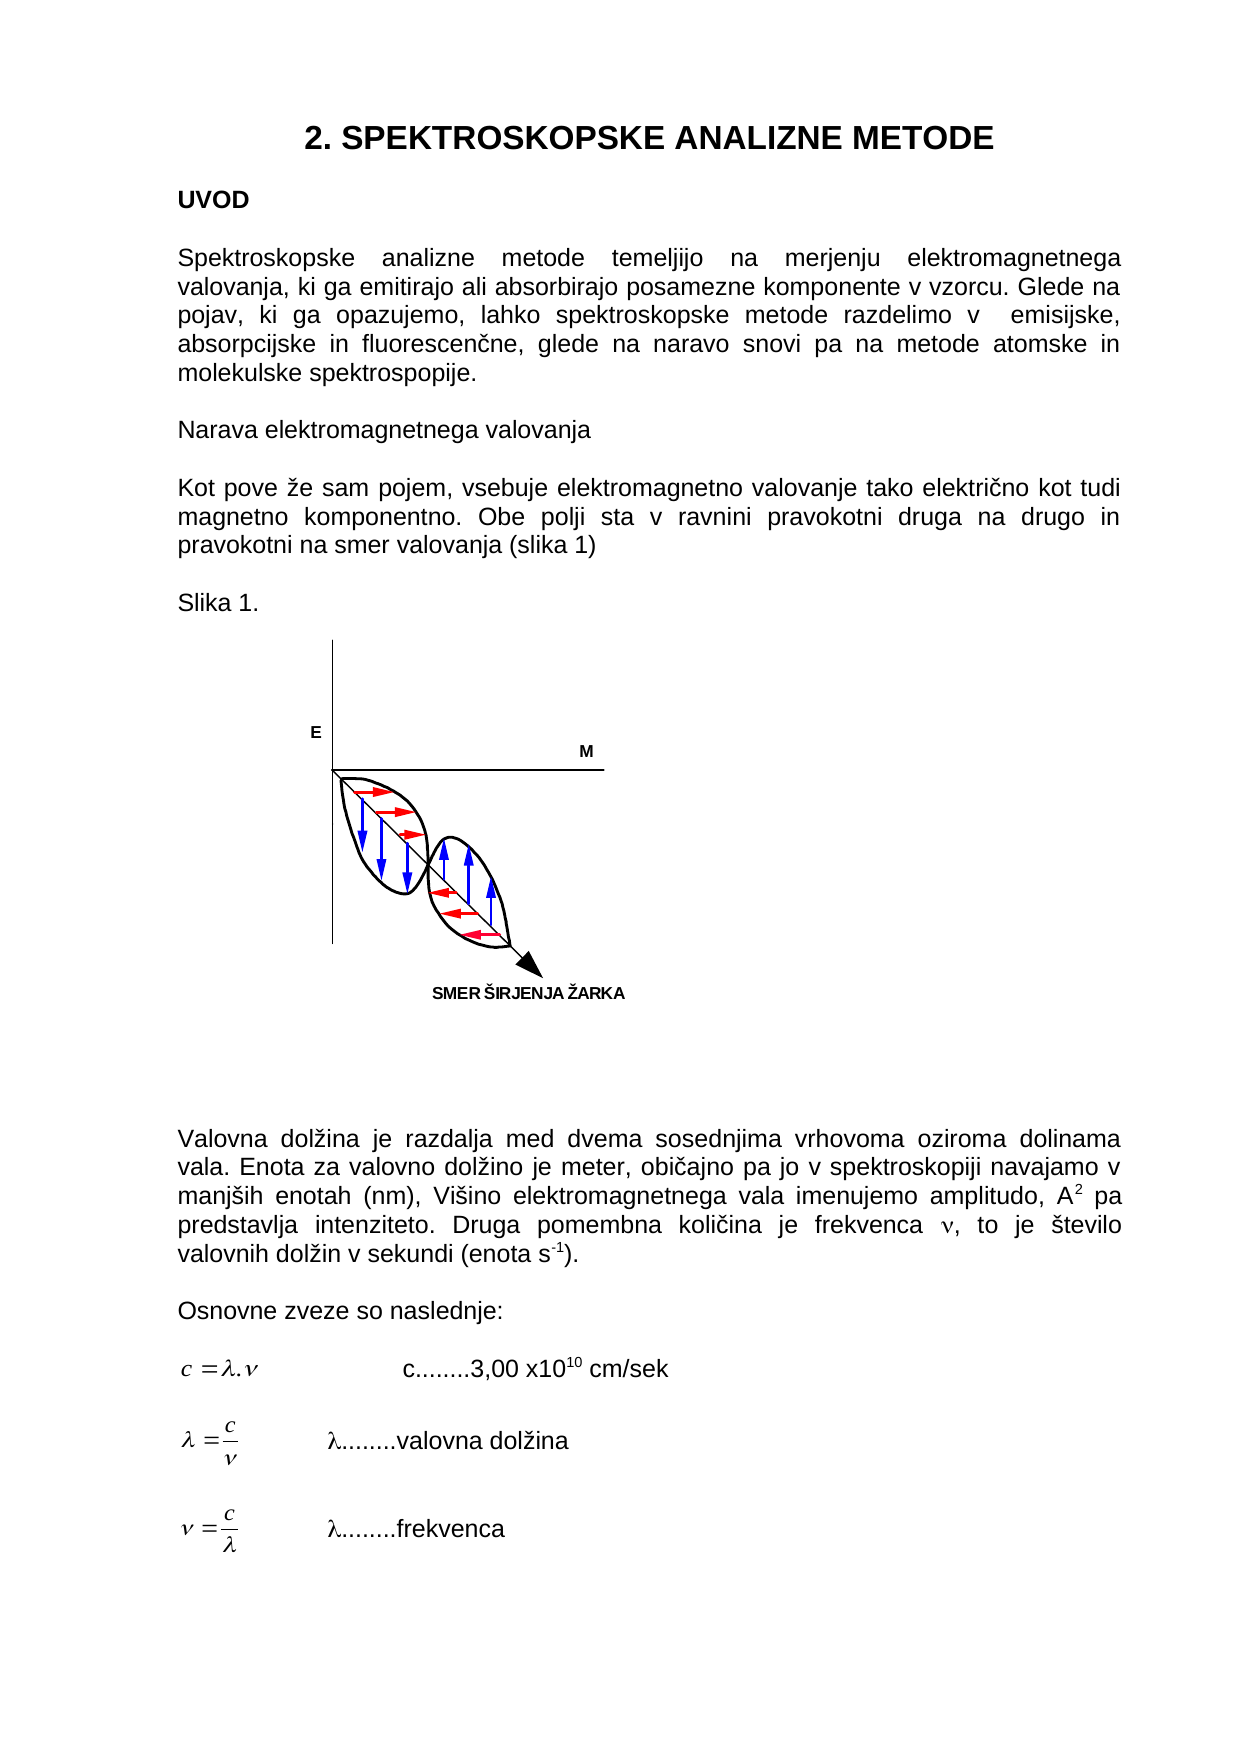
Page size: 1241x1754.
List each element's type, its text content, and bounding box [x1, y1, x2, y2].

text ........frekvenca [177, 1499, 1122, 1558]
text Spektroskopske analizne metode temeljijo na merjenju elektromagnetnega valovanja, ki ga emitirajo ali absorbirajo posamezne komponente v vzorcu. Glede na pojav, ki ga opazujemo, lahko spektroskopske metode razdelimo v emisijske, absorpcijske in fluorescenčne, glede na naravo snovi pa na metode atomske in molekulske spektrospopije. [177, 243, 1122, 387]
text Narava elektromagnetnega valovanja [177, 415, 1122, 444]
text UVOD [177, 185, 1122, 214]
text Slika 1. [177, 588, 1122, 617]
text Kot pove že sam pojem, vsebuje elektromagnetno valovanje tako električno kot tudi magnetno komponentno. Obe polji sta v ravnini pravokotni druga na drugo in pravokotni na smer valovanja (slika 1) [177, 473, 1122, 559]
text Valovna dolžina je razdalja med dvema sosednjima vrhovoma oziroma dolinama vala. Enota za valovno dolžino je meter, običajno pa jo v spektroskopiji navajamo v manjših enotah (nm), Višino elektromagnetnega vala imenujemo amplitudo, A2 pa predstavlja intenziteto. Druga pomembna količina je frekvenca , to je število valovnih dolžin v sekundi (enota s-1). [177, 1124, 1122, 1267]
text c........3,00 x1010 cm/sek [177, 1354, 1122, 1382]
text ........valovna dolžina [177, 1411, 1122, 1470]
text Osnovne zveze so naslednje: [177, 1296, 1122, 1325]
text 2. SPEKTROSKOPSKE ANALIZNE METODE [177, 118, 1122, 157]
